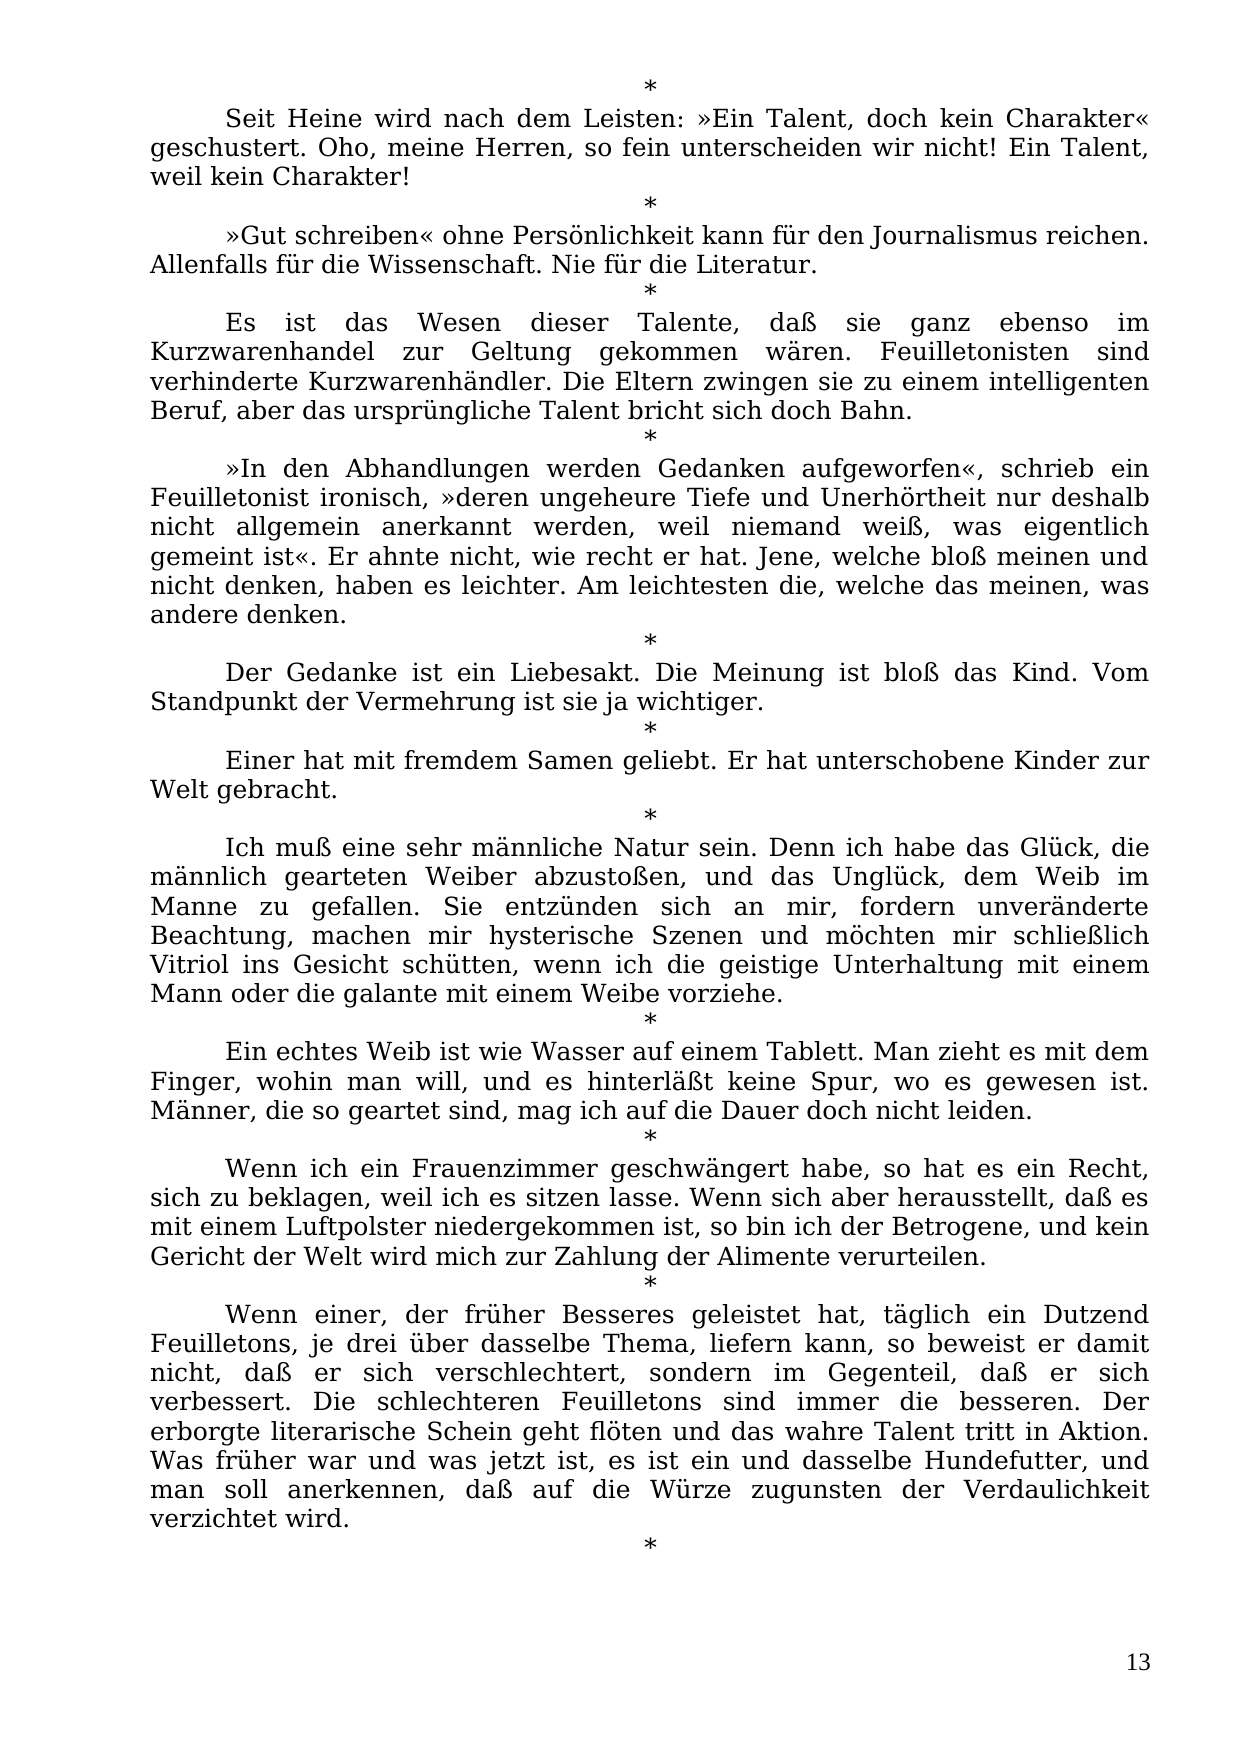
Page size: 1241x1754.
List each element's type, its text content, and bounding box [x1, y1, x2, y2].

text * [150, 1008, 1151, 1037]
text * [150, 717, 1151, 746]
text * [150, 1533, 1151, 1562]
text * [150, 425, 1151, 454]
text Der Gedanke ist ein Liebesakt. Die Meinung ist bloß das Kind. Vom Standpunkt der Vermehrung ist sie ja wichtiger. [150, 658, 1151, 717]
text »In den Abhandlungen werden Gedanken aufgeworfen«, schrieb ein Feuilletonist ironisch, »deren ungeheure Tiefe und Unerhörtheit nur deshalb nicht allgemein anerkannt werden, weil niemand weiß, was eigentlich gemeint ist«. Er ahnte nicht, wie recht er hat. Jene, welche bloß meinen und nicht denken, haben es leichter. Am leichtesten die, welche das meinen, was andere denken. [150, 454, 1151, 629]
text Wenn einer, der früher Besseres geleistet hat, täglich ein Dutzend Feuilletons, je drei über dasselbe Thema, liefern kann, so beweist er damit nicht, daß er sich verschlechtert, sondern im Gegenteil, daß er sich verbessert. Die schlechteren Feuilletons sind immer die besseren. Der erborgte literarische Schein geht flöten und das wahre Talent tritt in Aktion. Was früher war und was jetzt ist, es ist ein und dasselbe Hundefutter, und man soll anerkennen, daß auf die Würze zugunsten der Verdaulichkeit verzichtet wird. [150, 1300, 1151, 1533]
text * [150, 1125, 1151, 1154]
text * [150, 75, 1151, 104]
text Ein echtes Weib ist wie Wasser auf einem Tablett. Man zieht es mit dem Finger, wohin man will, und es hinterläßt keine Spur, wo es gewesen ist. Männer, die so geartet sind, mag ich auf die Dauer doch nicht leiden. [150, 1037, 1151, 1125]
text Seit Heine wird nach dem Leisten: »Ein Talent, doch kein Charakter« geschustert. Oho, meine Herren, so fein unterscheiden wir nicht! Ein Talent, weil kein Charakter! [150, 104, 1151, 192]
text Es ist das Wesen dieser Talente, daß sie ganz ebenso im Kurzwarenhandel zur Geltung gekommen wären. Feuilletonisten sind verhinderte Kurzwarenhändler. Die Eltern zwingen sie zu einem intelligenten Beruf, aber das ursprüngliche Talent bricht sich doch Bahn. [150, 308, 1151, 425]
text Ich muß eine sehr männliche Natur sein. Denn ich habe das Glück, die männlich gearteten Weiber abzustoßen, und das Unglück, dem Weib im Manne zu gefallen. Sie entzünden sich an mir, fordern unveränderte Beachtung, machen mir hysterische Szenen und möchten mir schließlich Vitriol ins Gesicht schütten, wenn ich die geistige Unterhaltung mit einem Mann oder die galante mit einem Weibe vorziehe. [150, 833, 1151, 1008]
text * [150, 1271, 1151, 1300]
text * [150, 192, 1151, 221]
text * [150, 629, 1151, 658]
text * [150, 279, 1151, 308]
text Wenn ich ein Frauenzimmer geschwängert habe, so hat es ein Recht, sich zu beklagen, weil ich es sitzen lasse. Wenn sich aber herausstellt, daß es mit einem Luftpolster niedergekommen ist, so bin ich der Betrogene, und kein Gericht der Welt wird mich zur Zahlung der Alimente verurteilen. [150, 1154, 1151, 1271]
text * [150, 804, 1151, 833]
text »Gut schreiben« ohne Persönlichkeit kann für den Journalismus reichen. Allenfalls für die Wissenschaft. Nie für die Literatur. [150, 221, 1151, 279]
text Einer hat mit fremdem Samen geliebt. Er hat unterschobene Kinder zur Welt gebracht. [150, 746, 1151, 804]
